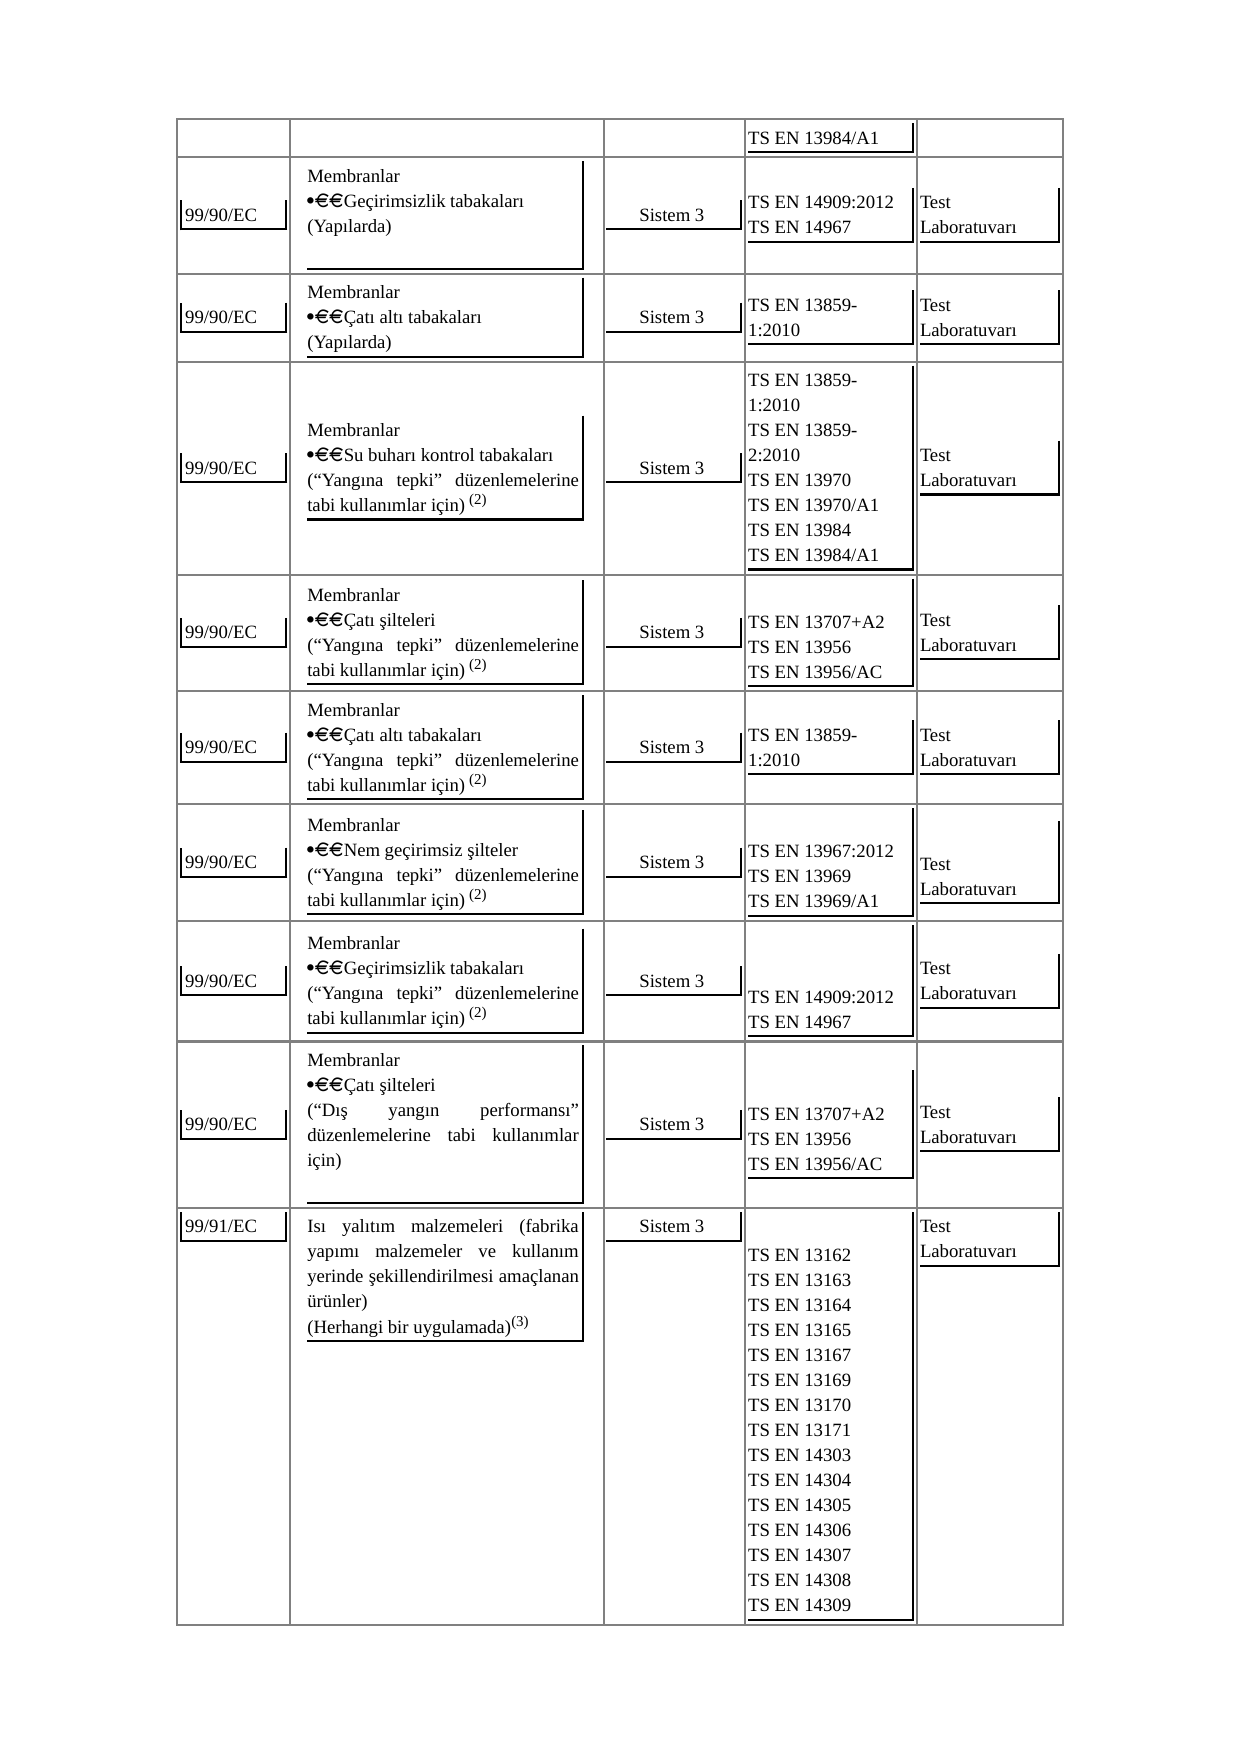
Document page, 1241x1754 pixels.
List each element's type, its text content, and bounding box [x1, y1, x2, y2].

table_cell 99/90/EC [178, 692, 289, 803]
table_cell Membranlar · Çatı altı tabakaları (Yapılarda) [291, 275, 603, 361]
table_cell 99/90/EC [178, 1043, 289, 1207]
table_cell Test Laboratuvarı [918, 363, 1062, 573]
table_cell [605, 120, 744, 156]
table_cell Test Laboratuvarı [918, 692, 1062, 803]
table_cell 99/90/EC [178, 363, 289, 573]
table_cell [291, 120, 603, 156]
table_cell TS EN 13707+A2 TS EN 13956 TS EN 13956/AC [746, 1043, 916, 1207]
table_cell Membranlar · Geçirimsizlik tabakaları (Yapılarda) [291, 158, 603, 273]
table_cell Sistem 3 [605, 158, 744, 273]
table_cell 99/90/EC [178, 805, 289, 920]
table_cell TS EN 13984/A1 [746, 120, 916, 156]
table_cell Membranlar · Çatı altı tabakaları (“Yangına tepki” düzenlemelerine tabi kullanımlar için) (2) [291, 692, 603, 803]
table_cell Membranlar · Nem geçirimsiz şilteler (“Yangına tepki” düzenlemelerine tabi kullanımlar için) (2) [291, 805, 603, 920]
table_cell [918, 120, 1062, 156]
table_cell TS EN 13859-1:2010 [746, 275, 916, 361]
table_cell TS EN 14909:2012 TS EN 14967 [746, 158, 916, 273]
table_cell TS EN 14909:2012 TS EN 14967 [746, 922, 916, 1040]
table_cell Membranlar · Çatı şilteleri (“Yangına tepki” düzenlemelerine tabi kullanımlar için) (2) [291, 576, 603, 690]
table_cell Sistem 3 [605, 576, 744, 690]
table_cell Membranlar · Geçirimsizlik tabakaları (“Yangına tepki” düzenlemelerine tabi kullanımlar için) (2) [291, 922, 603, 1040]
table_cell Test Laboratuvarı [918, 275, 1062, 361]
table_cell Sistem 3 [605, 922, 744, 1040]
table_cell Sistem 3 [605, 805, 744, 920]
table_cell TS EN 13707+A2 TS EN 13956 TS EN 13956/AC [746, 576, 916, 690]
table_cell 99/91/EC [178, 1209, 289, 1624]
table_cell Test Laboratuvarı [918, 805, 1062, 920]
table_cell Membranlar · Su buharı kontrol tabakaları (“Yangına tepki” düzenlemelerine tabi kullanımlar için) (2) [291, 363, 603, 573]
table_cell Sistem 3 [605, 275, 744, 361]
table_cell 99/90/EC [178, 922, 289, 1040]
table_cell Sistem 3 [605, 1043, 744, 1207]
table_cell 99/90/EC [178, 158, 289, 273]
table_cell [178, 120, 289, 156]
table_cell TS EN 13859-1:2010 [746, 692, 916, 803]
table_cell TS EN 13162 TS EN 13163 TS EN 13164 TS EN 13165 TS EN 13167 TS EN 13169 TS EN 13170 TS EN 13171 TS EN 14303 TS EN 14304 TS EN 14305 TS EN 14306 TS EN 14307 TS EN 14308 TS EN 14309 [746, 1209, 916, 1624]
table_cell Sistem 3 [605, 363, 744, 573]
table_cell Membranlar · Çatı şilteleri (“Dış yangın performansı” düzenlemelerine tabi kullanımlar için) [291, 1043, 603, 1207]
table_cell TS EN 13859-1:2010 TS EN 13859-2:2010 TS EN 13970 TS EN 13970/A1 TS EN 13984 TS EN 13984/A1 [746, 363, 916, 573]
table_cell Test Laboratuvarı [918, 922, 1062, 1040]
table_cell Sistem 3 [605, 1209, 744, 1624]
table_cell Test Laboratuvarı [918, 1043, 1062, 1207]
table_cell 99/90/EC [178, 576, 289, 690]
table_cell Test Laboratuvarı [918, 158, 1062, 273]
table_cell TS EN 13967:2012 TS EN 13969 TS EN 13969/A1 [746, 805, 916, 920]
table_cell Test Laboratuvarı [918, 1209, 1062, 1624]
table_cell Isı yalıtım malzemeleri (fabrika yapımı malzemeler ve kullanım yerinde şekillendirilmesi amaçlanan ürünler) (Herhangi bir uygulamada)(3) [291, 1209, 603, 1624]
table_cell Test Laboratuvarı [918, 576, 1062, 690]
table_cell 99/90/EC [178, 275, 289, 361]
table_cell Sistem 3 [605, 692, 744, 803]
